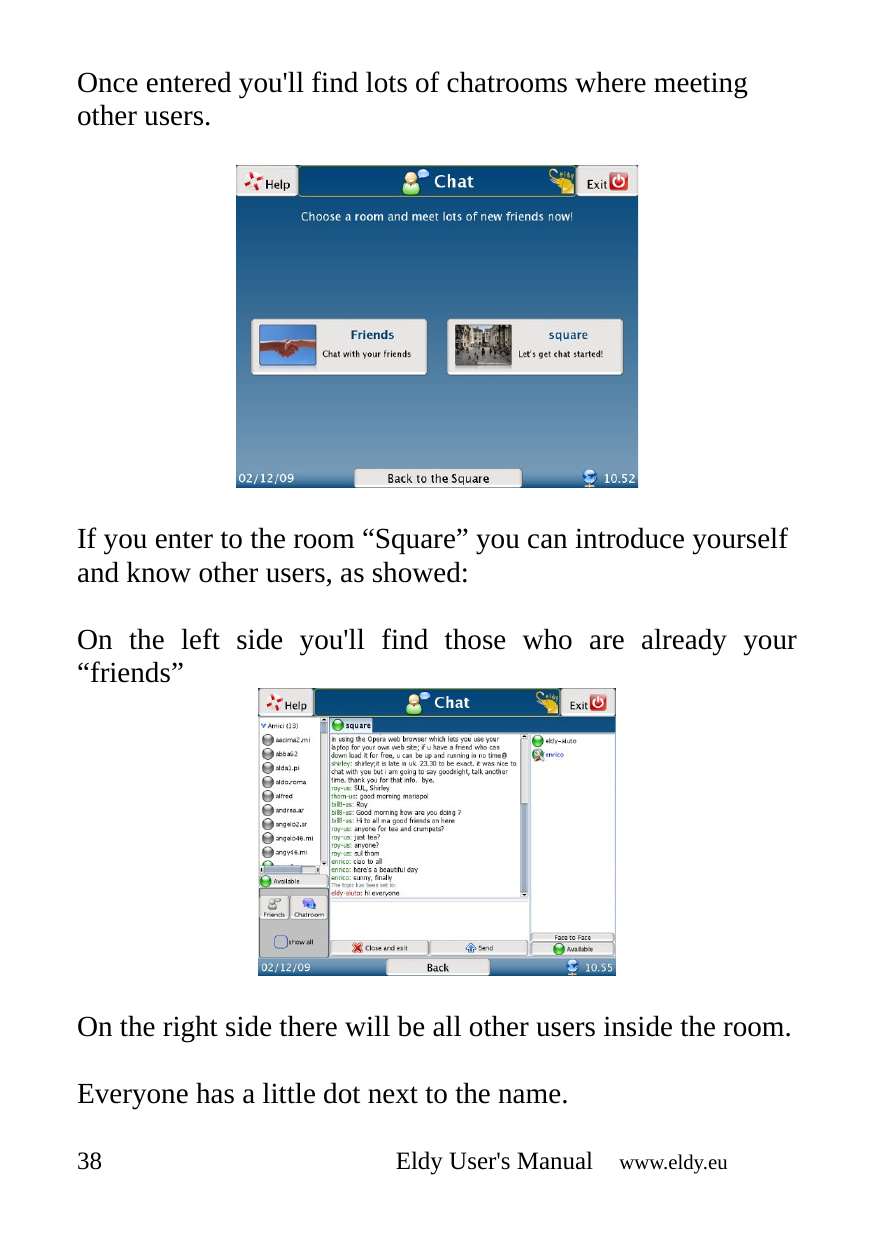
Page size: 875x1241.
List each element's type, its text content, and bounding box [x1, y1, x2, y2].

text Everyone has a little dot next to the name. [77, 1076, 797, 1110]
picture [258, 688, 616, 976]
picture [236, 165, 639, 488]
text If you enter to the room “Square” you can introduce yourself and know other users, as showed: [77, 521, 797, 588]
text Once entered you'll find lots of chatrooms where meeting other users. [77, 65, 797, 132]
text On the left side you'll find those who are already your “friends” [77, 622, 797, 689]
text On the right side there will be all other users inside the room. [77, 1009, 797, 1043]
